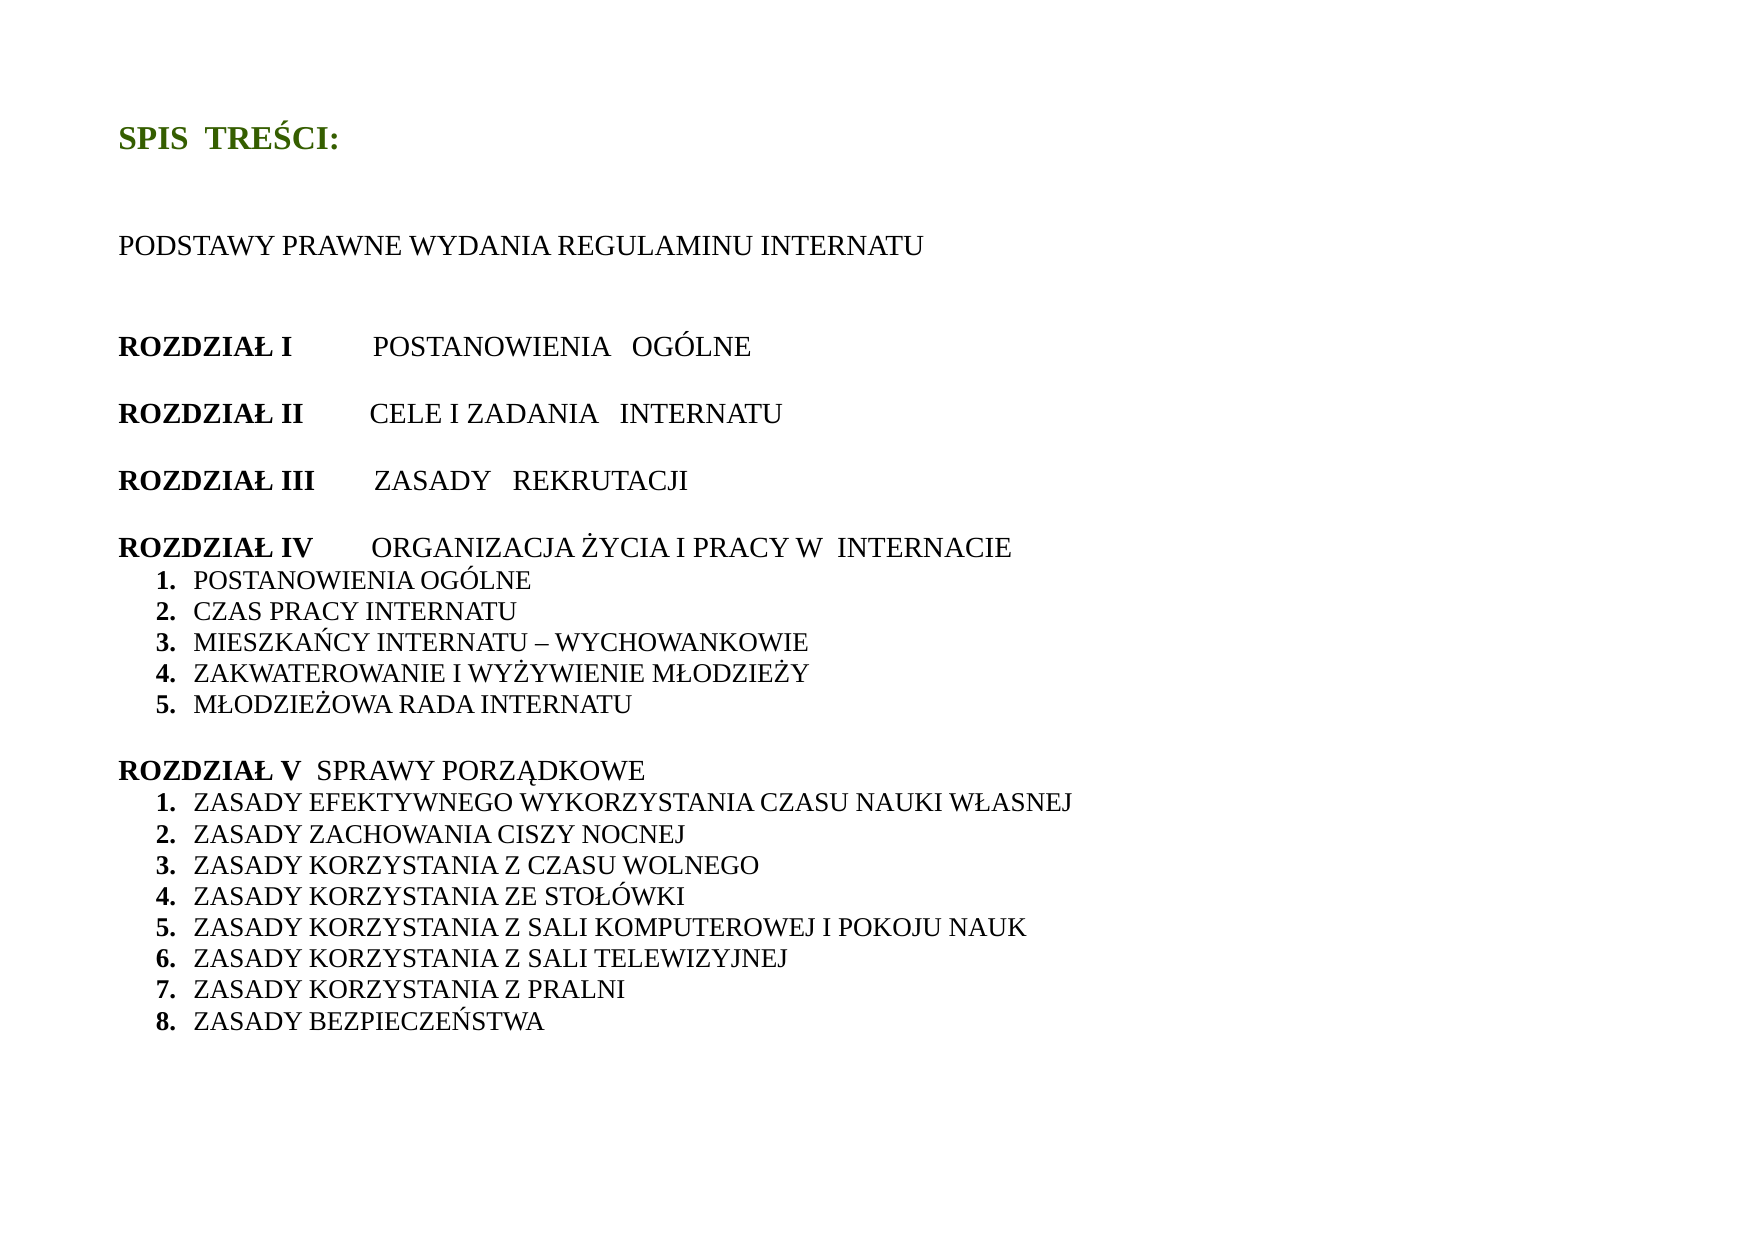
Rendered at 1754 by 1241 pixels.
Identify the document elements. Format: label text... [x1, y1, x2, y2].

list ZASADY EFEKTYWNEGO WYKORZYSTANIA CZASU NAUKI WŁASNEJ [156, 787, 1636, 818]
list ZASADY ZACHOWANIA CISZY NOCNEJ [156, 818, 1636, 849]
text ROZDZIAŁ IV ORGANIZACJA ŻYCIA I PRACY W INTERNACIE [118, 530, 1636, 564]
text ROZDZIAŁ II CELE I ZADANIA INTERNATU [118, 396, 1636, 429]
list POSTANOWIENIA OGÓLNE [156, 564, 1636, 595]
list ZASADY KORZYSTANIA Z CZASU WOLNEGO [156, 849, 1636, 880]
list ZASADY KORZYSTANIA Z SALI KOMPUTEROWEJ I POKOJU NAUK [156, 911, 1636, 942]
text PODSTAWY PRAWNE WYDANIA REGULAMINU INTERNATU [118, 228, 1636, 262]
list MŁODZIEŻOWA RADA INTERNATU [156, 688, 1636, 719]
list ZAKWATEROWANIE I WYŻYWIENIE MŁODZIEŻY [156, 657, 1636, 688]
list CZAS PRACY INTERNATU [156, 595, 1636, 626]
list MIESZKAŃCY INTERNATU – WYCHOWANKOWIE [156, 626, 1636, 657]
list ZASADY KORZYSTANIA Z SALI TELEWIZYJNEJ [156, 942, 1636, 973]
text ROZDZIAŁ V SPRAWY PORZĄDKOWE [118, 753, 1636, 787]
list ZASADY KORZYSTANIA Z PRALNI [156, 973, 1636, 1004]
text SPIS TREŚCI: [118, 118, 1636, 156]
text ROZDZIAŁ III ZASADY REKRUTACJI [118, 463, 1636, 497]
list ZASADY BEZPIECZEŃSTWA [156, 1004, 1636, 1036]
text ROZDZIAŁ I POSTANOWIENIA OGÓLNE [118, 329, 1636, 362]
list ZASADY KORZYSTANIA ZE STOŁÓWKI [156, 880, 1636, 911]
